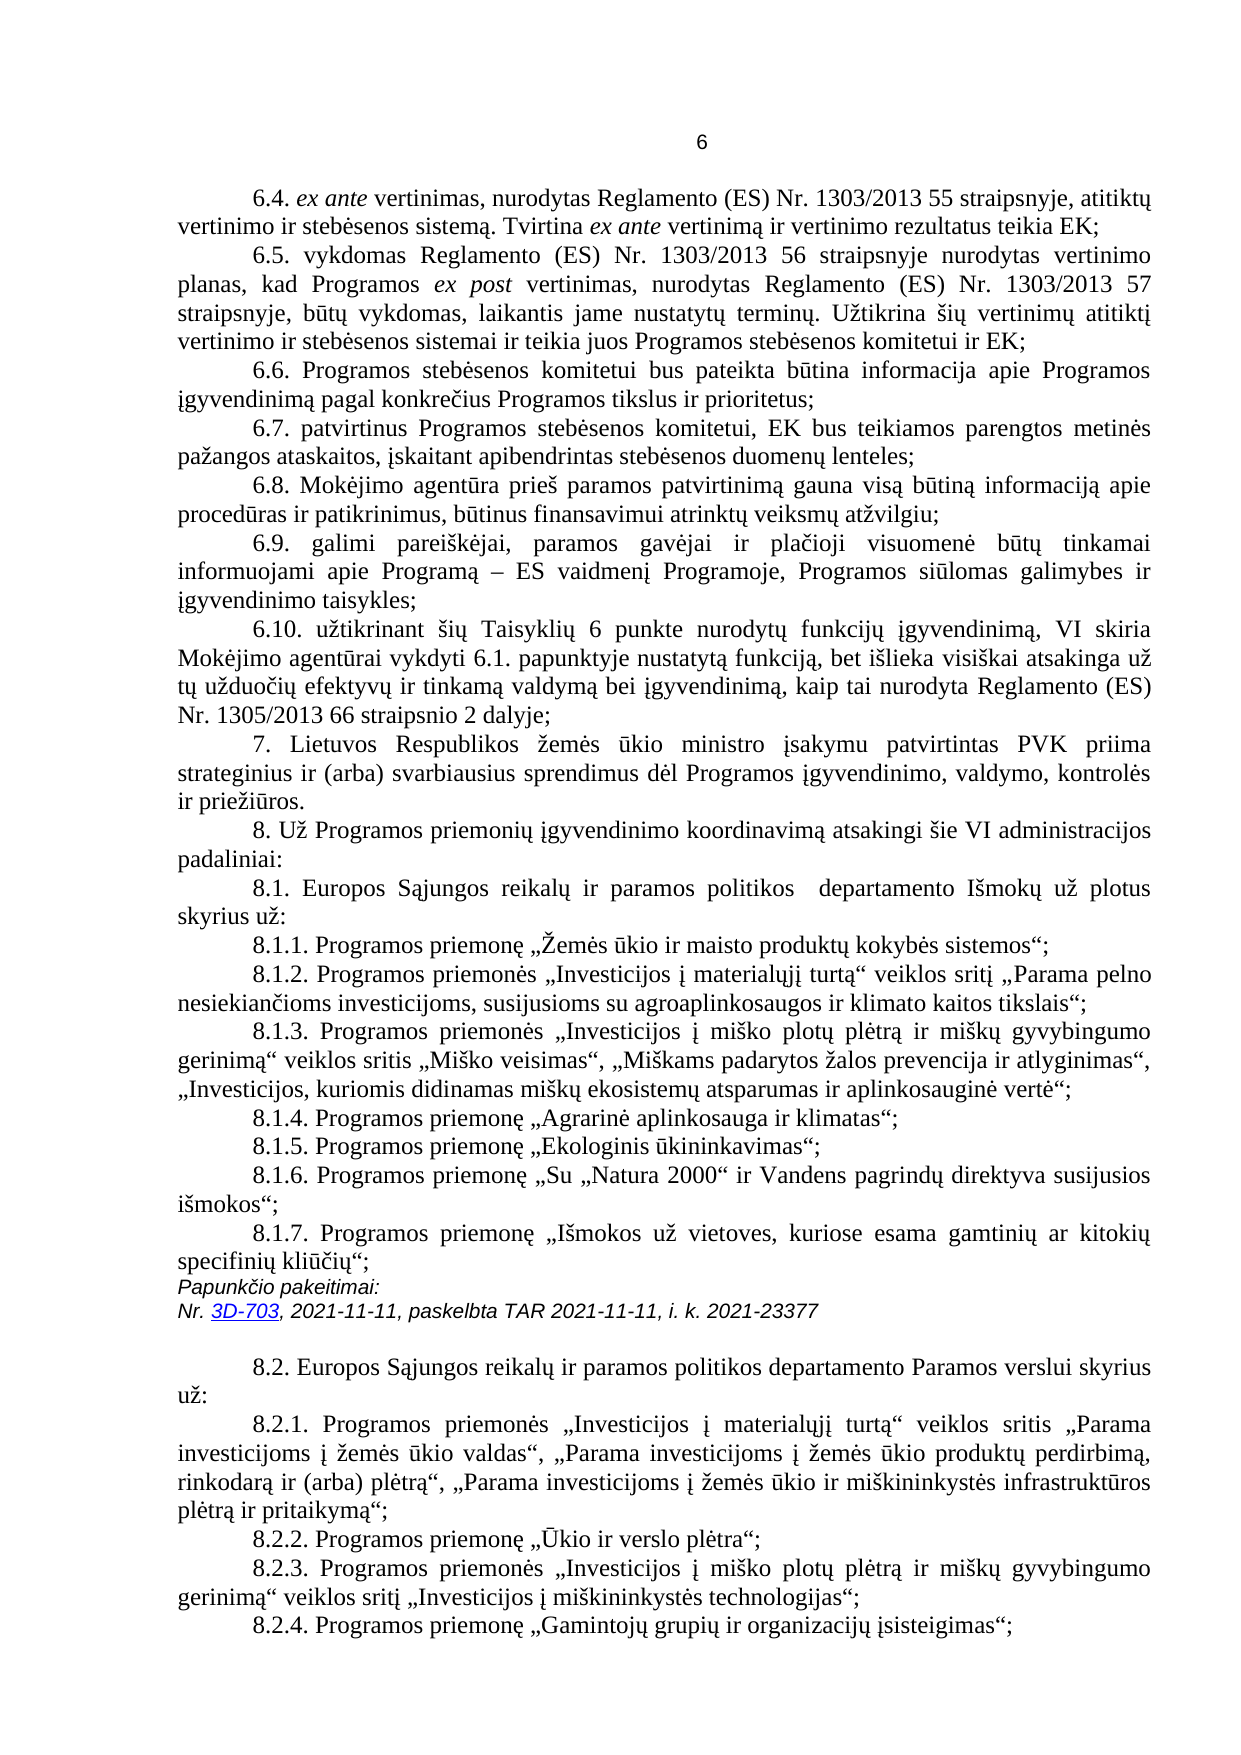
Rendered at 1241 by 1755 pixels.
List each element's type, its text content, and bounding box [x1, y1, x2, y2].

text 8.2.4. Programos priemonę „Gamintojų grupių ir organizacijų įsisteigimas“; [177, 1611, 1152, 1639]
text 6.5. vykdomas Reglamento (ES) Nr. 1303/2013 56 straipsnyje nurodytas vertinimo planas, kad Programos ex post vertinimas, nurodytas Reglamento (ES) Nr. 1303/2013 57 straipsnyje, būtų vykdomas, laikantis jame nustatytų terminų. Užtikrina šių vertinimų atitiktį vertinimo ir stebėsenos sistemai ir teikia juos Programos stebėsenos komitetui ir EK; [177, 240, 1152, 355]
text 8.2.3. Programos priemonės „Investicijos į miško plotų plėtrą ir miškų gyvybingumo gerinimą“ veiklos sritį „Investicijos į miškininkystės technologijas“; [177, 1553, 1152, 1611]
text Nr. 3D-703, 2021-11-11, paskelbta TAR 2021-11-11, i. k. 2021-23377 [177, 1299, 1152, 1323]
text 8.1.3. Programos priemonės „Investicijos į miško plotų plėtrą ir miškų gyvybingumo gerinimą“ veiklos sritis „Miško veisimas“, „Miškams padarytos žalos prevencija ir atlyginimas“, „Investicijos, kuriomis didinamas miškų ekosistemų atsparumas ir aplinkosauginė vertė“; [177, 1016, 1152, 1103]
text Papunkčio pakeitimai: [177, 1275, 1152, 1299]
text 8.1.5. Programos priemonę „Ekologinis ūkininkavimas“; [177, 1131, 1152, 1160]
text 8.1.6. Programos priemonę „Su „Natura 2000“ ir Vandens pagrindų direktyva susijusios išmokos“; [177, 1160, 1152, 1218]
text 8. Už Programos priemonių įgyvendinimo koordinavimą atsakingi šie VI administracijos padaliniai: [177, 815, 1152, 873]
text 6.8. Mokėjimo agentūra prieš paramos patvirtinimą gauna visą būtiną informaciją apie procedūras ir patikrinimus, būtinus finansavimui atrinktų veiksmų atžvilgiu; [177, 470, 1152, 528]
text 8.1.7. Programos priemonę „Išmokos už vietoves, kuriose esama gamtinių ar kitokių specifinių kliūčių“; [177, 1218, 1152, 1275]
text 8.1.2. Programos priemonės „Investicijos į materialųjį turtą“ veiklos sritį „Parama pelno nesiekiančioms investicijoms, susijusioms su agroaplinkosaugos ir klimato kaitos tikslais“; [177, 959, 1152, 1016]
text 7. Lietuvos Respublikos žemės ūkio ministro įsakymu patvirtintas PVK priima strateginius ir (arba) svarbiausius sprendimus dėl Programos įgyvendinimo, valdymo, kontrolės ir priežiūros. [177, 729, 1152, 815]
text 8.2. Europos Sąjungos reikalų ir paramos politikos departamento Paramos verslui skyrius už: [177, 1352, 1152, 1409]
text 8.1. Europos Sąjungos reikalų ir paramos politikos departamento Išmokų už plotus skyrius už: [177, 873, 1152, 930]
text 6.6. Programos stebėsenos komitetui bus pateikta būtina informacija apie Programos įgyvendinimą pagal konkrečius Programos tikslus ir prioritetus; [177, 355, 1152, 413]
text 6.9. galimi pareiškėjai, paramos gavėjai ir plačioji visuomenė būtų tinkamai informuojami apie Programą – ES vaidmenį Programoje, Programos siūlomas galimybes ir įgyvendinimo taisykles; [177, 528, 1152, 614]
text 6.4. ex ante vertinimas, nurodytas Reglamento (ES) Nr. 1303/2013 55 straipsnyje, atitiktų vertinimo ir stebėsenos sistemą. Tvirtina ex ante vertinimą ir vertinimo rezultatus teikia EK; [177, 183, 1152, 240]
text 6.7. patvirtinus Programos stebėsenos komitetui, EK bus teikiamos parengtos metinės pažangos ataskaitos, įskaitant apibendrintas stebėsenos duomenų lenteles; [177, 413, 1152, 470]
text 8.2.1. Programos priemonės „Investicijos į materialųjį turtą“ veiklos sritis „Parama investicijoms į žemės ūkio valdas“, „Parama investicijoms į žemės ūkio produktų perdirbimą, rinkodarą ir (arba) plėtrą“, „Parama investicijoms į žemės ūkio ir miškininkystės infrastruktūros plėtrą ir pritaikymą“; [177, 1409, 1152, 1524]
text 8.1.1. Programos priemonę „Žemės ūkio ir maisto produktų kokybės sistemos“; [177, 930, 1152, 959]
text 8.2.2. Programos priemonę „Ūkio ir verslo plėtra“; [177, 1524, 1152, 1553]
text 6.10. užtikrinant šių Taisyklių 6 punkte nurodytų funkcijų įgyvendinimą, VI skiria Mokėjimo agentūrai vykdyti 6.1. papunktyje nustatytą funkciją, bet išlieka visiškai atsakinga už tų užduočių efektyvų ir tinkamą valdymą bei įgyvendinimą, kaip tai nurodyta Reglamento (ES) Nr. 1305/2013 66 straipsnio 2 dalyje; [177, 614, 1152, 729]
text 8.1.4. Programos priemonę „Agrarinė aplinkosauga ir klimatas“; [177, 1103, 1152, 1131]
